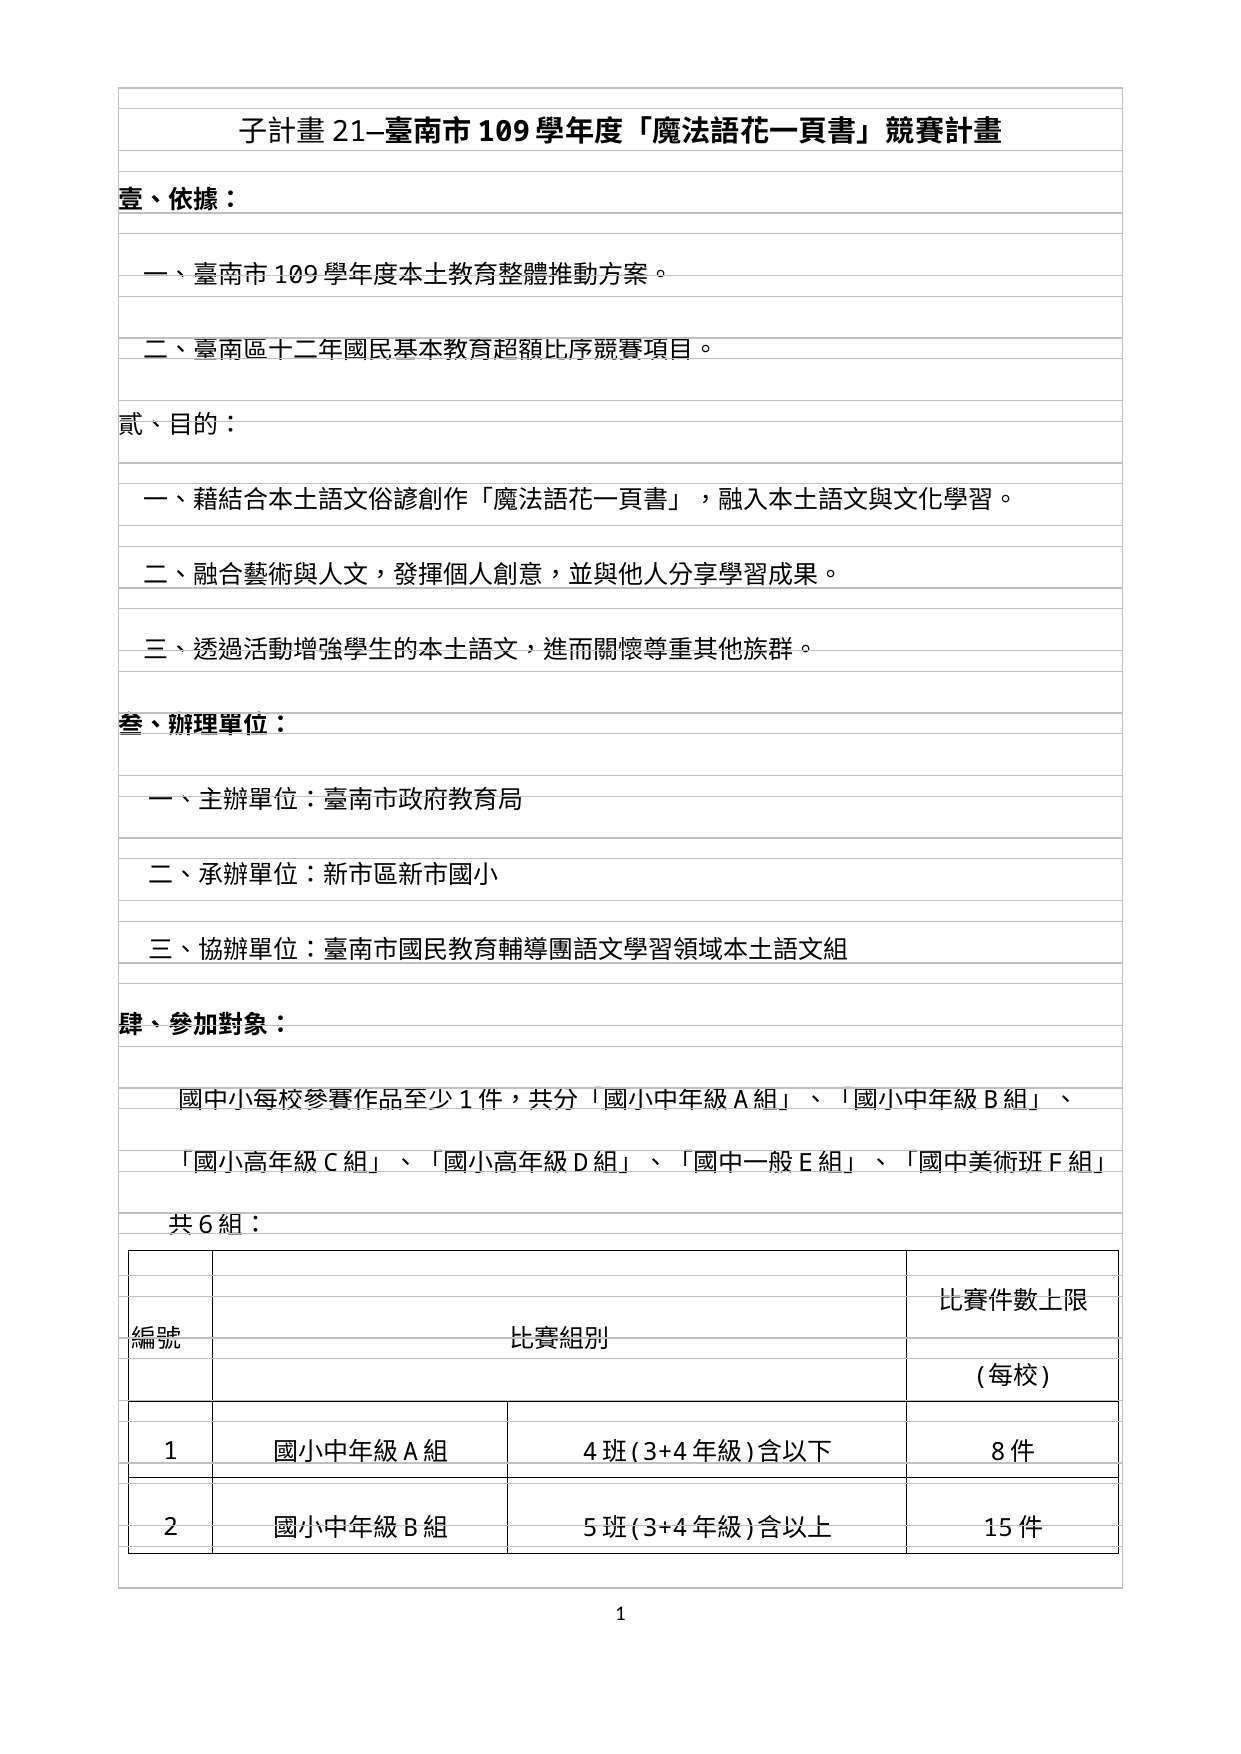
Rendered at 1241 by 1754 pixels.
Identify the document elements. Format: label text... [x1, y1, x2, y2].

text [119, 906, 1122, 921]
table_cell 國小中年級B組 [213, 1547, 507, 1553]
text 貳、目的： [119, 381, 1122, 400]
table_cell 15件 [907, 1547, 1118, 1553]
table_cell 2 [129, 1526, 212, 1546]
table_header 比賽組別 [213, 1339, 906, 1358]
table_cell 國小中年級B組 [213, 1526, 507, 1546]
text 叁、辦理單位： [211, 714, 248, 733]
table_cell 5班(3+4年級)含以上 [508, 1484, 906, 1525]
text 貳、目的： [119, 422, 1122, 444]
text 一、主辦單位：臺南市政府教育局 [119, 797, 1122, 819]
text 二、臺南區十二年國民基本教育超額比序競賽項目。 [119, 359, 1122, 369]
table_cell 5班(3+4年級)含以上 [508, 1478, 906, 1483]
table_cell 2 [129, 1478, 212, 1483]
table_header 比賽組別 [213, 1251, 906, 1275]
text [119, 531, 1122, 546]
table_cell 5班(3+4年級)含以上 [508, 1547, 906, 1553]
text [119, 214, 1122, 219]
text 國中小每校參賽作品至少1件，共分「國小中年級A組」、「國小中年級B組」、「國小高年級C組」、「國小高年級D組」、「國中一般E組」、「國中美術班F組」共6組： [1025, 1089, 1122, 1108]
text 二、臺南區十二年國民基本教育超額比序競賽項目。 [119, 306, 1122, 337]
text [119, 456, 1122, 462]
text 一、主辦單位：臺南市政府教育局 [119, 776, 1122, 796]
table_header 編號 [129, 1297, 212, 1337]
text 國中小每校參賽作品至少1件，共分「國小中年級A組」、「國小中年級B組」、「國小高年級C組」、「國小高年級D組」、「國中一般E組」、「國中美術班F組」共6組： [367, 1089, 484, 1108]
text 三、透過活動增強學生的本土語文，進而關懷尊重其他族群。 [119, 651, 1122, 669]
table_cell 2 [129, 1547, 212, 1553]
table_header 比賽件數上限 (每校) [907, 1359, 1118, 1400]
text 一、臺南市109學年度本土教育整體推動方案。 [119, 276, 1122, 294]
table_cell 1 [129, 1422, 212, 1462]
table_cell [213, 1464, 507, 1477]
text 國中小每校參賽作品至少1件，共分「國小中年級A組」、「國小中年級B組」、「國小高年級C組」、「國小高年級D組」、「國中一般E組」、「國中美術班F組」共6組： [365, 1151, 445, 1171]
text 一、藉結合本土語文俗諺創作「魔法語花一頁書」，融入本土語文與文化學習。 [119, 484, 1122, 519]
text 國中小每校參賽作品至少1件，共分「國小中年級A組」、「國小中年級B組」、「國小高年級C組」、「國小高年級D組」、「國中一般E組」、「國中美術班F組」共6組： [240, 1214, 1122, 1233]
table_header 編號 [129, 1276, 212, 1296]
table_header 比賽件數上限 (每校) [907, 1297, 1118, 1337]
table_cell 8件 [907, 1422, 1118, 1462]
text 叁、辦理單位： [119, 734, 1122, 744]
text 壹、依據： [119, 172, 1122, 212]
table_cell 國小中年級B組 [277, 1526, 294, 1535]
text [119, 839, 1122, 858]
table_header 編號 [129, 1339, 212, 1358]
text 二、臺南區十二年國民基本教育超額比序競賽項目。 [119, 339, 229, 358]
text 二、臺南區十二年國民基本教育超額比序競賽項目。 [571, 339, 672, 358]
table_header 編號 [129, 1359, 212, 1400]
table_cell 5班(3+4年級)含以上 [508, 1526, 906, 1546]
text 國中小每校參賽作品至少1件，共分「國小中年級A組」、「國小中年級B組」、「國小高年級C組」、「國小高年級D組」、「國中一般E組」、「國中美術班F組」共6組： [119, 1172, 1122, 1212]
text 叁、辦理單位： [196, 714, 208, 733]
text [119, 589, 1122, 594]
table_cell [907, 1464, 1118, 1477]
table_header 比賽件數上限 (每校) [907, 1251, 1118, 1275]
text 二、臺南區十二年國民基本教育超額比序競賽項目。 [282, 339, 331, 358]
text 二、融合藝術與人文，發揮個人創意，並與他人分享學習成果。 [119, 547, 1122, 587]
text 國中小每校參賽作品至少1件，共分「國小中年級A組」、「國小中年級B組」、「國小高年級C組」、「國小高年級D組」、「國中一般E組」、「國中美術班F組」共6組： [840, 1151, 920, 1171]
text 三、協辦單位：臺南市國民教育輔導團語文學習領域本土語文組 [119, 922, 1122, 962]
table_header 比賽組別 [213, 1297, 906, 1337]
text 國中小每校參賽作品至少1件，共分「國小中年級A組」、「國小中年級B組」、「國小高年級C組」、「國小高年級D組」、「國中一般E組」、「國中美術班F組」共6組： [119, 1056, 1122, 1087]
text 叁、辦理單位： [119, 681, 1122, 712]
text 國中小每校參賽作品至少1件，共分「國小中年級A組」、「國小中年級B組」、「國小高年級C組」、「國小高年級D組」、「國中一般E組」、「國中美術班F組」共6組： [119, 1234, 1122, 1244]
table_header 比賽件數上限 (每校) [907, 1339, 1118, 1358]
text 一、臺南市109學年度本土教育整體推動方案。 [119, 234, 1122, 275]
text 國中小每校參賽作品至少1件，共分「國小中年級A組」、「國小中年級B組」、「國小高年級C組」、「國小高年級D組」、「國中一般E組」、「國中美術班F組」共6組： [615, 1151, 695, 1171]
text [119, 831, 1122, 837]
table_cell 國小中年級B組 [213, 1478, 507, 1483]
text 一、主辦單位：臺南市政府教育局 [119, 756, 1122, 775]
text 國中小每校參賽作品至少1件，共分「國小中年級A組」、「國小中年級B組」、「國小高年級C組」、「國小高年級D組」、「國中一般E組」、「國中美術班F組」共6組： [119, 1214, 230, 1233]
text 二、臺南區十二年國民基本教育超額比序競賽項目。 [460, 339, 488, 358]
table_header 編號 [129, 1251, 212, 1275]
table_header 比賽件數上限 (每校) [907, 1276, 1118, 1296]
text [119, 156, 1122, 171]
text [119, 89, 1122, 108]
text 子計畫21—臺南市109學年度「魔法語花一頁書」競賽計畫 [119, 109, 1122, 150]
text 二、臺南區十二年國民基本教育超額比序競賽項目。 [689, 339, 1122, 358]
text [119, 464, 1122, 483]
table_cell 15件 [907, 1484, 1118, 1525]
text 二、臺南區十二年國民基本教育超額比序競賽項目。 [247, 339, 280, 358]
text [119, 964, 1122, 969]
text 國中小每校參賽作品至少1件，共分「國小中年級A組」、「國小中年級B組」、「國小高年級C組」、「國小高年級D組」、「國中一般E組」、「國中美術班F組」共6組： [119, 1109, 1122, 1150]
table_cell [508, 1402, 906, 1421]
table_cell 國小中年級A組 [213, 1422, 507, 1462]
table_cell 國小中年級B組 [213, 1484, 507, 1525]
table_cell 15件 [907, 1526, 1118, 1546]
text 叁、辦理單位： [250, 714, 1122, 733]
text 二、臺南區十二年國民基本教育超額比序競賽項目。 [501, 339, 546, 358]
table_cell [129, 1402, 212, 1421]
table_header 比賽組別 [213, 1359, 906, 1400]
table_cell [213, 1402, 507, 1421]
table_cell 4班(3+4年級)含以下 [508, 1422, 906, 1462]
table_cell 2 [129, 1484, 212, 1525]
text 三、透過活動增強學生的本土語文，進而關懷尊重其他族群。 [119, 609, 1122, 650]
table_cell 15件 [907, 1478, 1118, 1483]
table_cell [508, 1464, 906, 1477]
table_cell [129, 1464, 212, 1477]
text 叁、辦理單位： [119, 714, 174, 733]
text 肆、參加對象： [119, 1026, 1122, 1044]
table_header 比賽組別 [213, 1276, 906, 1296]
table_cell [907, 1402, 1118, 1421]
text 二、承辦單位：新市區新市國小 [119, 859, 1122, 894]
text 貳、目的： [119, 401, 1122, 421]
text 肆、參加對象： [119, 984, 1122, 1025]
